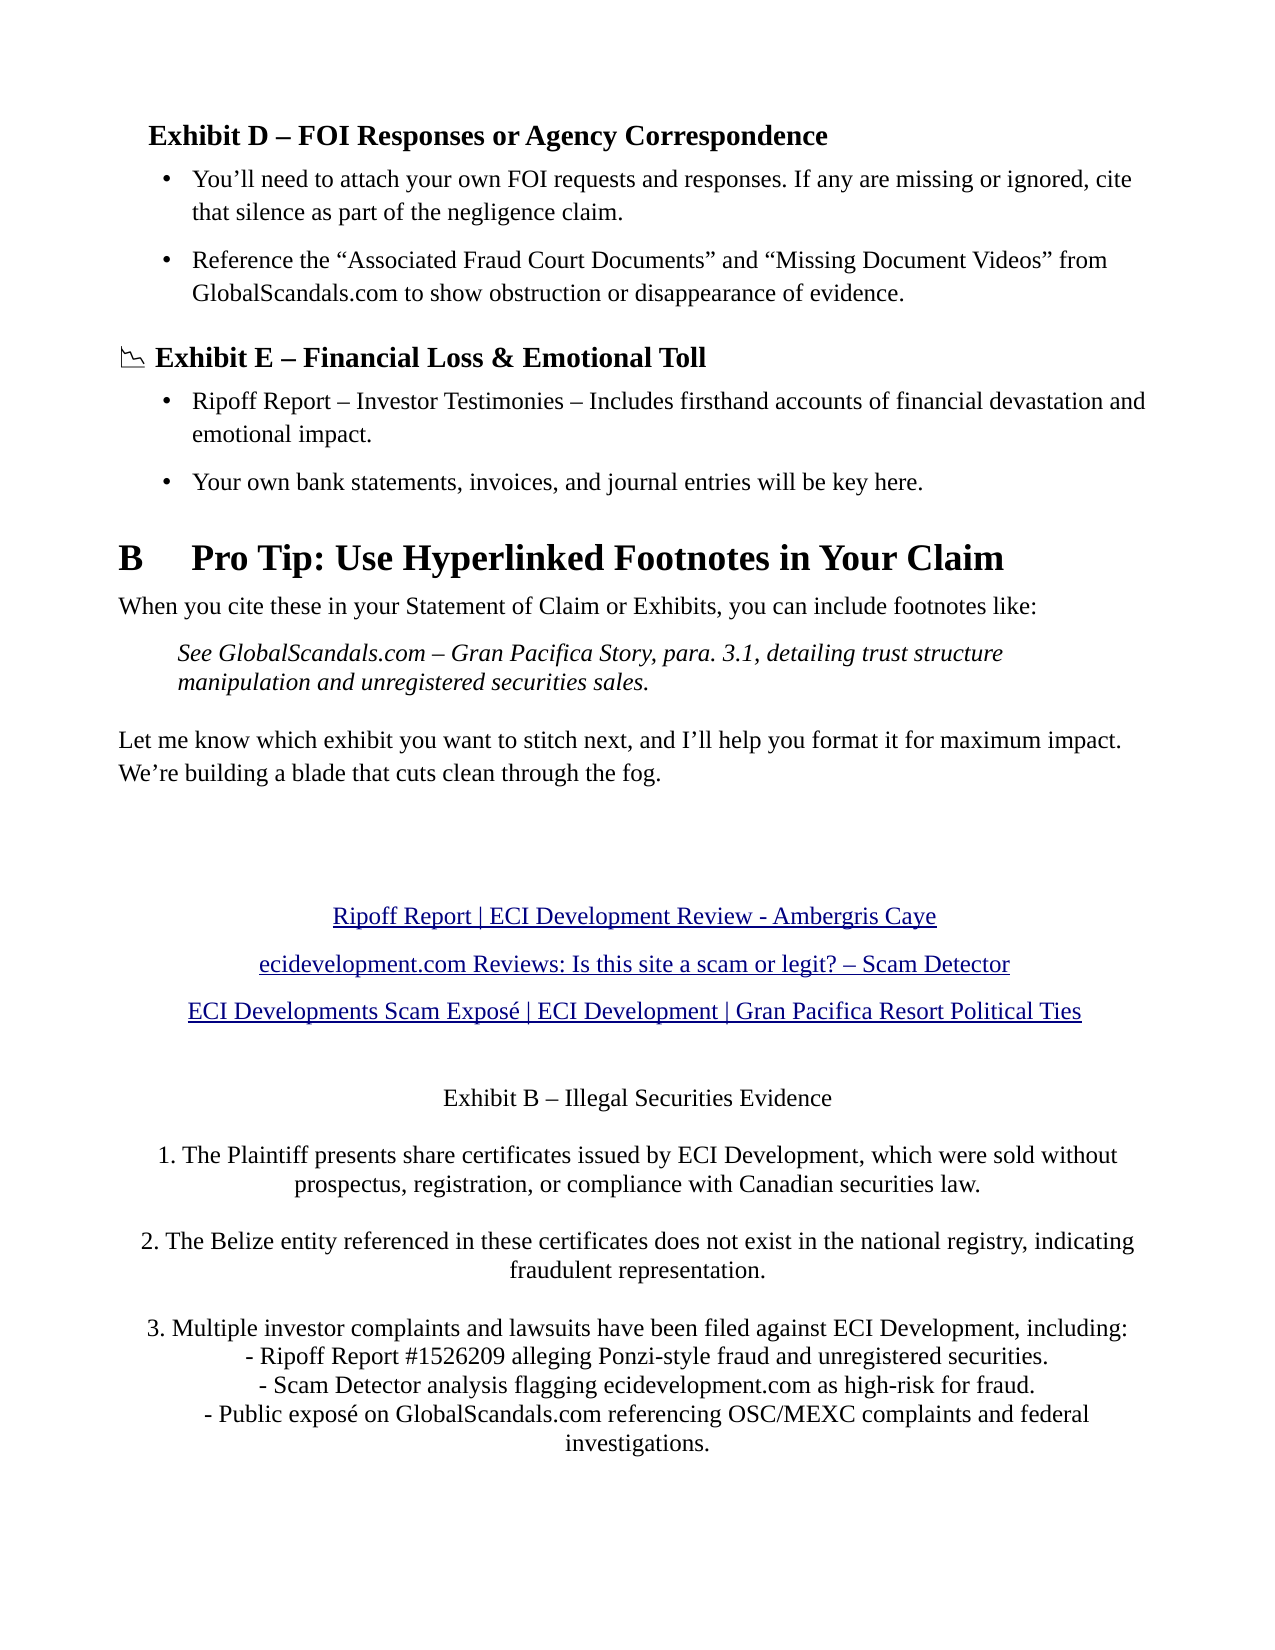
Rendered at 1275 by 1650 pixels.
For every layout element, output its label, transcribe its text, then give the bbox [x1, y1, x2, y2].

text 2. The Belize entity referenced in these certificates does not exist in the national registry, indicating fraudulent representation. [118, 1226, 1157, 1284]
text When you cite these in your Statement of Claim or Exhibits, you can include footnotes like: [118, 591, 1157, 619]
text - Public exposé on GlobalScandals.com referencing OSC/MEXC complaints and federal investigations. [118, 1399, 1157, 1456]
list Your own bank statements, invoices, and journal entries will be key here. [162, 467, 1157, 495]
text Exhibit B – Illegal Securities Evidence [118, 1083, 1157, 1111]
list Ripoff Report – Investor Testimonies – Includes firsthand accounts of financial devastation and emotional impact. [162, 386, 1157, 448]
list You’ll need to attach your own FOI requests and responses. If any are missing or ignored, cite that silence as part of the negligence claim. [162, 164, 1157, 226]
text 1. The Plaintiff presents share certificates issued by ECI Development, which were sold without prospectus, registration, or compliance with Canadian securities law. [118, 1140, 1157, 1198]
subtitle 📉 Exhibit E – Financial Loss & Emotional Toll [118, 340, 1157, 373]
text See GlobalScandals.com – Gran Pacifica Story, para. 3.1, detailing trust structure manipulation and unregistered securities sales. [177, 638, 1098, 696]
text Ripoff Report | ECI Development Review - Ambergris Caye [118, 901, 1157, 930]
text ecidevelopment.com Reviews: Is this site a scam or legit? – Scam Detector [118, 949, 1157, 977]
list Reference the “Associated Fraud Court Documents” and “Missing Document Videos” from GlobalScandals.com to show obstruction or disappearance of evidence. [162, 245, 1157, 307]
text 3. Multiple investor complaints and lawsuits have been filed against ECI Development, including: [118, 1313, 1157, 1341]
text - Ripoff Report #1526209 alleging Ponzi-style fraud and unregistered securities. [118, 1341, 1157, 1370]
text ECI Developments Scam Exposé | ECI Development | Gran Pacifica Resort Political Ties [118, 996, 1157, 1025]
text Let me know which exhibit you want to stitch next, and I’ll help you format it for maximum impact. We’re building a blade that cuts clean through the fog. [118, 725, 1157, 787]
text - Scam Detector analysis flagging ecidevelopment.com as high-risk for fraud. [118, 1370, 1157, 1399]
subtitle 🧾 Exhibit D – FOI Responses or Agency Correspondence [118, 118, 1157, 152]
subtitle B 🧠 Pro Tip: Use Hyperlinked Footnotes in Your Claim [118, 535, 1157, 578]
